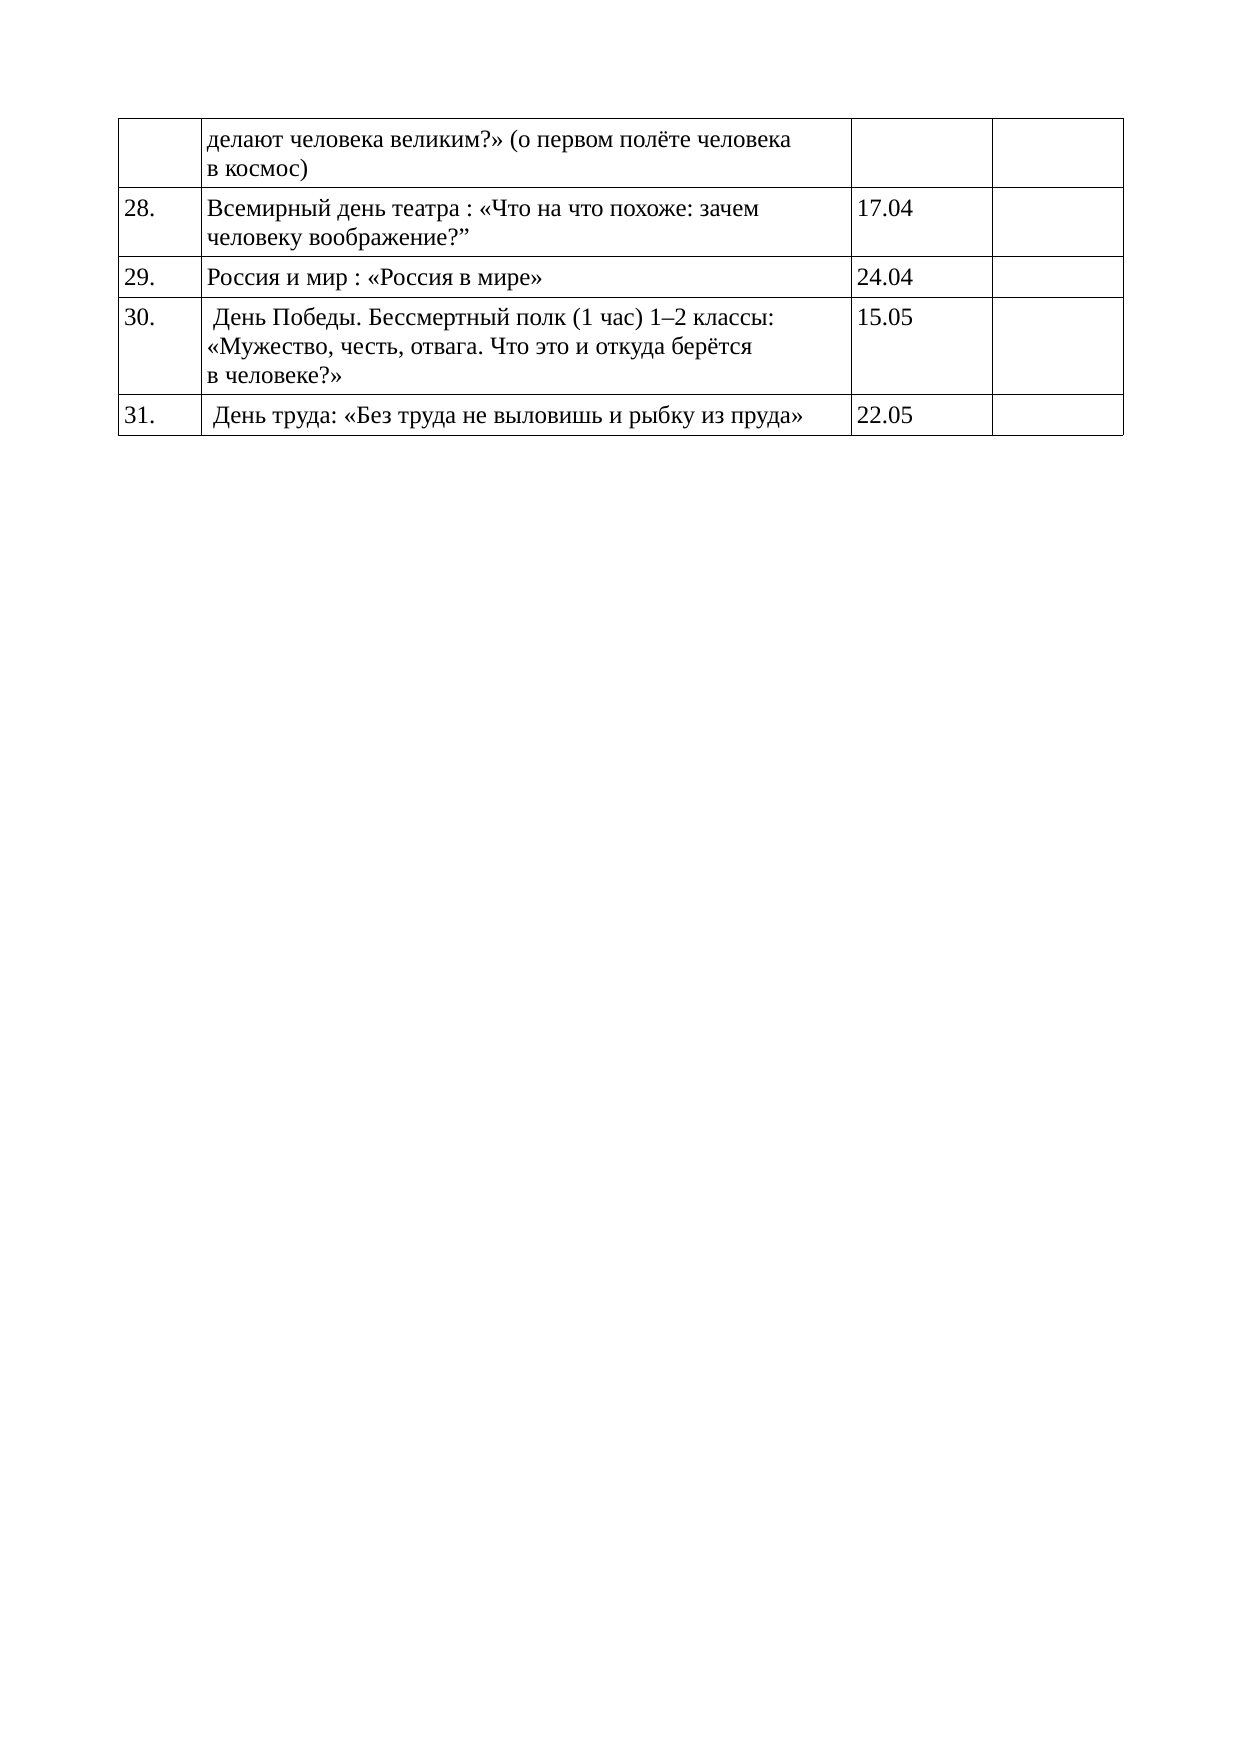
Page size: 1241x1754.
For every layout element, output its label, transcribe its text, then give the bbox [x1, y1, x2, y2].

table_cell [993, 119, 1123, 187]
table_cell 24.04 [852, 257, 992, 297]
table_cell [993, 257, 1123, 297]
table_cell Всемирный день театра : «Что на что похоже: зачем человеку воображение?” [202, 188, 851, 256]
table_cell 28. [119, 188, 201, 256]
table_cell 31. [119, 395, 201, 435]
table_cell 15.05 [852, 298, 992, 394]
table_cell делают человека великим?» (о первом полёте человека в космос) [202, 119, 851, 187]
table_cell 17.04 [852, 188, 992, 256]
table_cell 22.05 [852, 395, 992, 435]
table_cell [119, 119, 201, 187]
table_cell 29. [119, 257, 201, 297]
table_cell Россия и мир : «Россия в мире» [202, 257, 851, 297]
table_cell [993, 298, 1123, 394]
table_cell [852, 119, 992, 187]
table_cell День труда: «Без труда не выловишь и рыбку из пруда» [202, 395, 851, 435]
table_cell [993, 395, 1123, 435]
table_cell [993, 188, 1123, 256]
table_cell День Победы. Бессмертный полк (1 час) 1–2 классы: «Мужество, честь, отвага. Что это и откуда берётся в человеке?» [202, 298, 851, 394]
table_cell 30. [119, 298, 201, 394]
